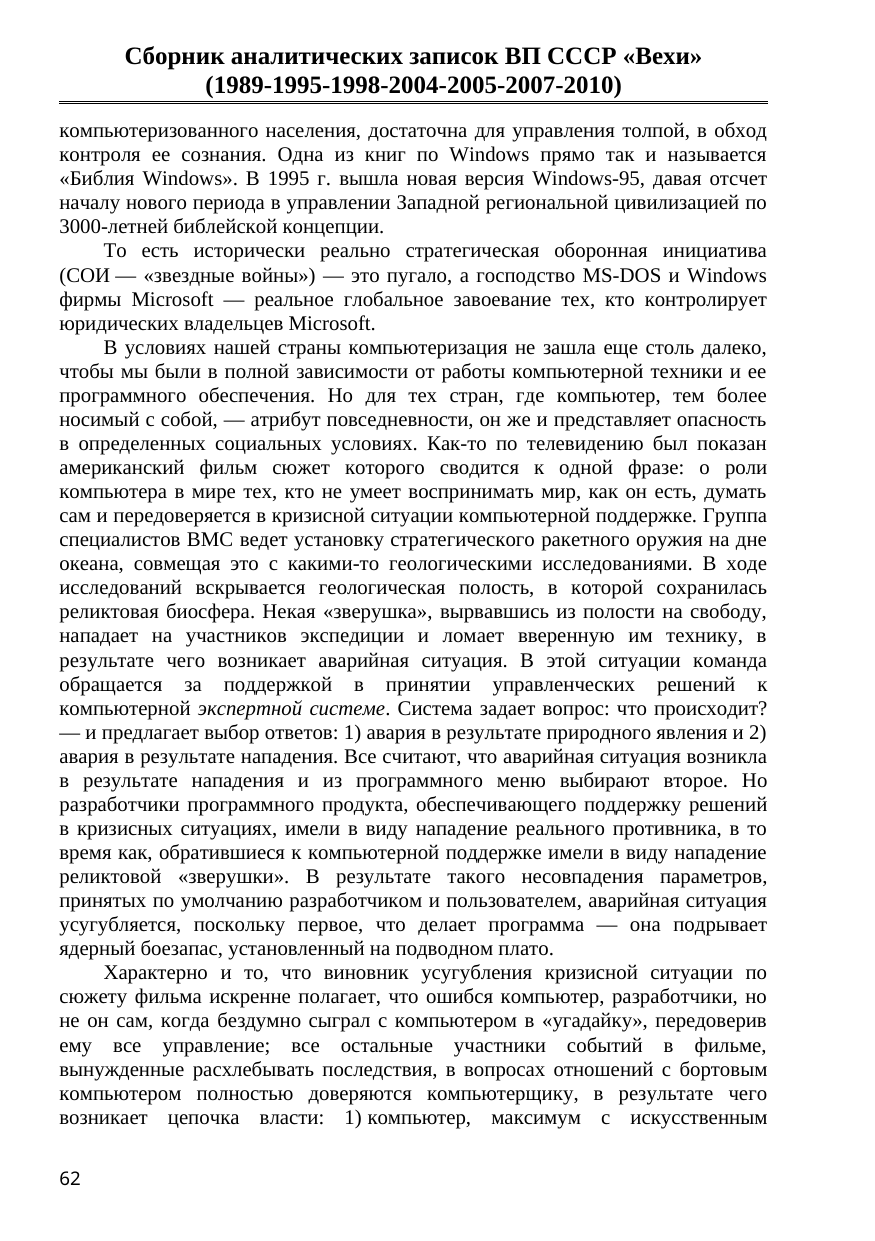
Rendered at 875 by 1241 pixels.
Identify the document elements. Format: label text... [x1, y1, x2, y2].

text компьютеризованного населения, достаточна для управления толпой, в обход контроля ее сознания. Одна из книг по Windows прямо так и называется «Библия Windows». В 1995 г. вышла новая версия Windows-95, давая отсчет началу нового периода в управлении Западной региональной цивилизацией по 3000-летней библейской концепции. [59, 118, 768, 238]
text То есть исторически реально стратегическая оборонная инициатива (СОИ — «звездные войны») — это пугало, а господство MS-DOS и Windows фирмы Microsoft — реальное глобальное завоевание тех, кто контролирует юридических владельцев Microsoft. [59, 238, 768, 335]
text Характерно и то, что виновник усугубления кризисной ситуации по сюжету фильма искренне полагает, что ошибся компьютер, разработчики, но не он сам, когда бездумно сыграл с компьютером в «угадайку», передоверив ему все управление; все остальные участники событий в фильме, вынужденные расхлебывать последствия, в вопросах отношений с бортовым компьютером полностью доверяются компьютерщику, в результате чего возникает цепочка власти: 1) компьютер, максимум с искусственным [59, 960, 768, 1129]
text В условиях нашей страны компьютеризация не зашла еще столь далеко, чтобы мы были в полной зависимости от работы компьютерной техники и ее программного обеспечения. Но для тех стран, где компьютер, тем более носимый с собой, — атрибут повседневности, он же и представляет опасность в определенных социальных условиях. Как-то по телевидению был показан американский фильм сюжет которого сводится к одной фразе: о роли компьютера в мире тех, кто не умеет воспринимать мир, как он есть, думать сам и передоверяется в кризисной ситуации компьютерной поддержке. Группа специалистов ВМС ведет установку стратегического ракетного оружия на дне океана, совмещая это с какими-то геологическими исследованиями. В ходе исследований вскрывается геологическая полость, в которой сохранилась реликтовая биосфера. Некая «зверушка», вырвавшись из полости на свободу, нападает на участников экспедиции и ломает вверенную им технику, в результате чего возникает аварийная ситуация. В этой ситуации команда обращается за поддержкой в принятии управленческих решений к компьютерной экспертной системе. Система задает вопрос: что происходит? — и предлагает выбор ответов: 1) авария в результате природного явления и 2) авария в результате нападения. Все считают, что аварийная ситуация возникла в результате нападения и из программного меню выбирают второе. Но разработчики программного продукта, обеспечивающего поддержку решений в кризисных ситуациях, имели в виду нападение реального противника, в то время как, обратившиеся к компьютерной поддержке имели в виду нападение реликтовой «зверушки». В результате такого несовпадения параметров, принятых по умолчанию разработчиком и пользователем, аварийная ситуация усугубляется, поскольку первое, что делает программа — она подрывает ядерный боезапас, установленный на подводном плато. [59, 335, 768, 960]
